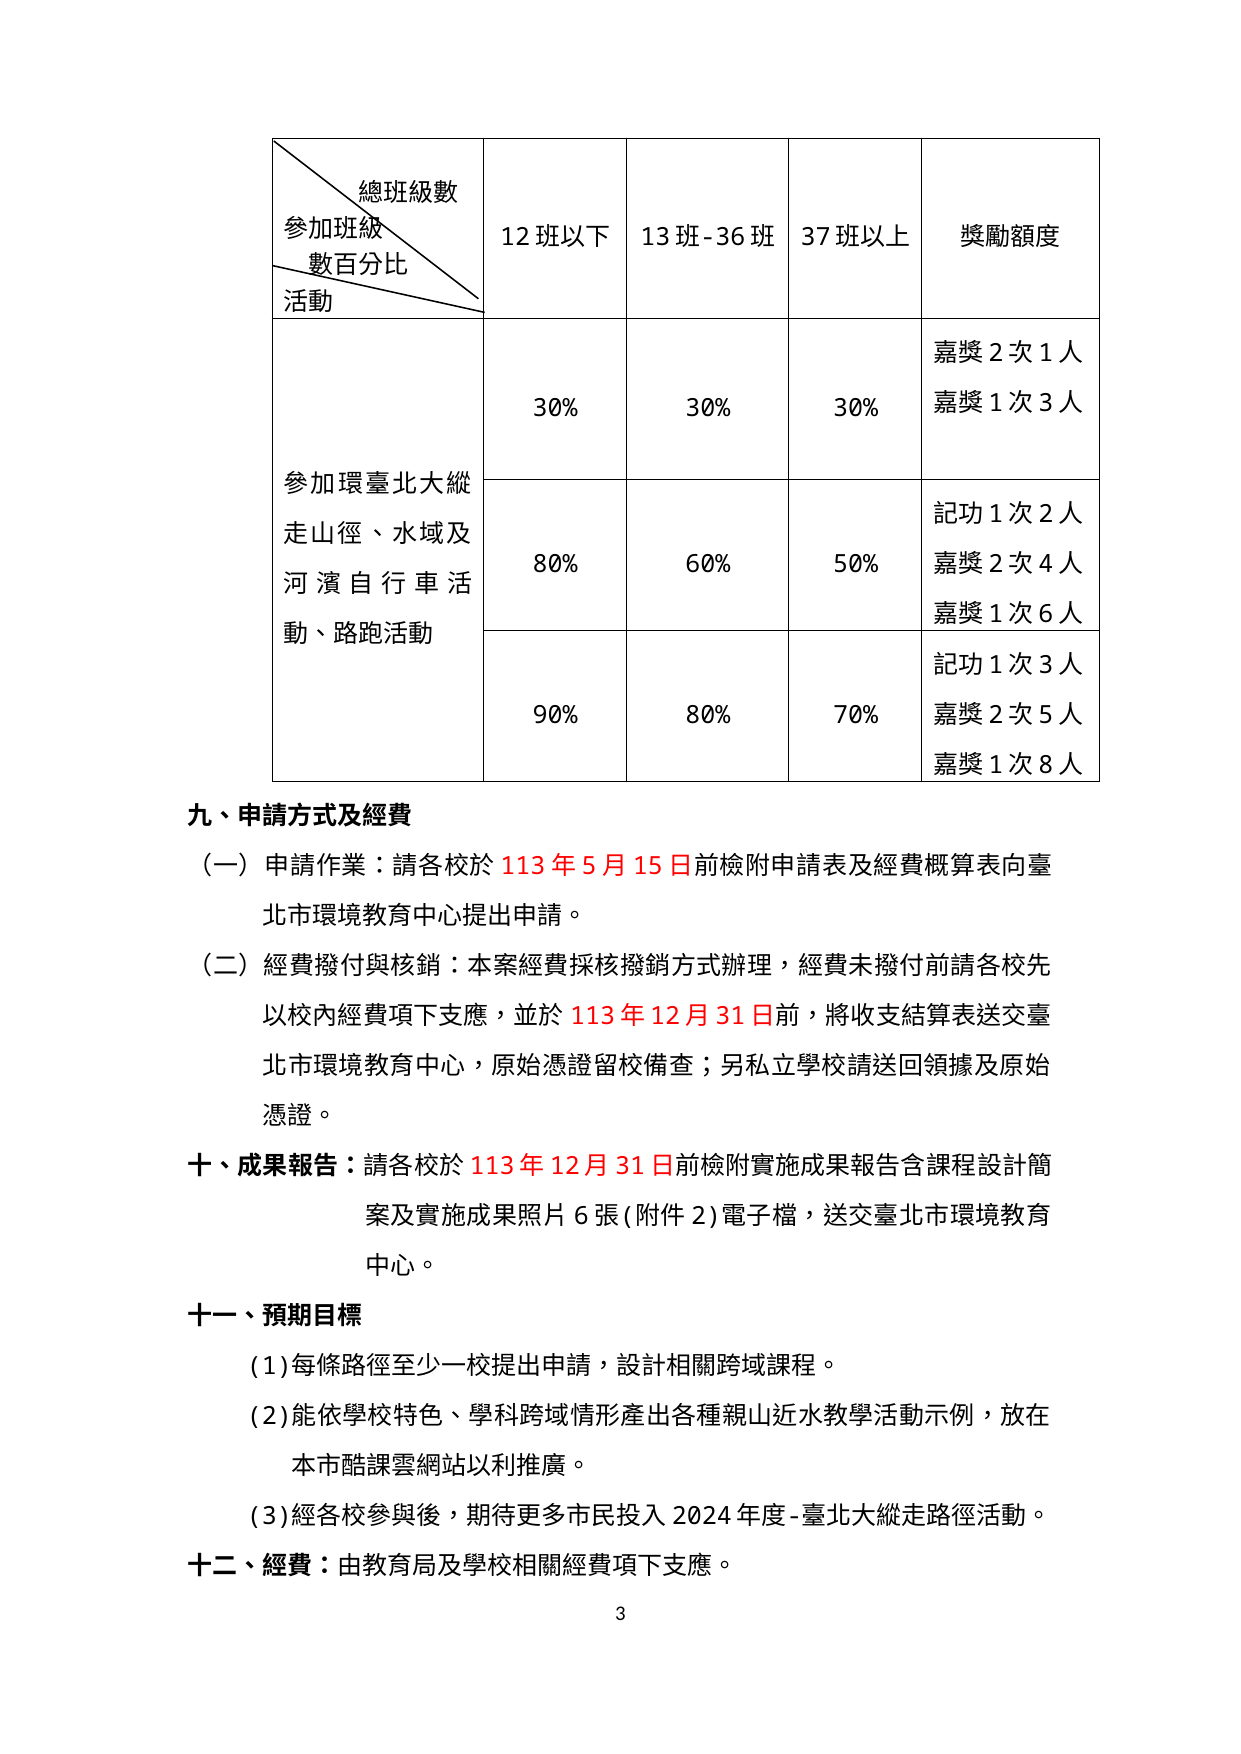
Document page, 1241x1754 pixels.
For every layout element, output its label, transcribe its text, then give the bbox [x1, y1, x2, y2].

table_cell 30% [627, 319, 788, 479]
text （一）申請作業：請各校於113年5月15日前檢附申請表及經費概算表向臺北市環境教育中心提出申請。 [187, 832, 1053, 932]
text 九、申請方式及經費 [187, 782, 1053, 832]
table_cell 60% [627, 480, 788, 630]
table_cell 30% [484, 319, 626, 479]
table_cell 90% [484, 631, 626, 781]
list 每條路徑至少一校提出申請，設計相關跨域課程。 [187, 1332, 1053, 1382]
table_cell 80% [484, 480, 626, 630]
table_cell 記功1次3人 嘉獎2次5人 嘉獎1次8人 [922, 631, 1099, 781]
table_cell 記功1次2人 嘉獎2次4人 嘉獎1次6人 [922, 480, 1099, 630]
table_cell 50% [789, 480, 921, 630]
table_cell 80% [627, 631, 788, 781]
table_header 總班級數 參加班級 數百分比 活動 [273, 267, 483, 317]
table_header 總班級數 參加班級 數百分比 活動 [273, 139, 483, 311]
text 十二、經費：由教育局及學校相關經費項下支應。 [187, 1532, 1053, 1582]
list 經各校參與後，期待更多市民投入2024年度-臺北大縱走路徑活動。 [247, 1482, 1053, 1532]
table_cell 參加環臺北大縱走山徑、水域及河濱自行車活動、路跑活動 [273, 319, 483, 781]
table_header 獎勵額度 [922, 139, 1099, 317]
text 十一、預期目標 [187, 1282, 1053, 1332]
list 能依學校特色、學科跨域情形產出各種親山近水教學活動示例，放在本市酷課雲網站以利推廣。 [247, 1382, 1053, 1482]
text （二）經費撥付與核銷：本案經費採核撥銷方式辦理，經費未撥付前請各校先以校內經費項下支應，並於113年12月31日前，將收支結算表送交臺北市環境教育中心，原始憑證留校備查；另私立學校請送回領據及原始憑證。 [187, 932, 1053, 1132]
table_header 37班以上 [789, 139, 921, 317]
text 十、成果報告：請各校於113年12月31日前檢附實施成果報告含課程設計簡案及實施成果照片6張(附件2)電子檔，送交臺北市環境教育中心。 [187, 1132, 1053, 1282]
table_cell 70% [789, 631, 921, 781]
table_header 13班-36班 [627, 139, 788, 317]
table_cell 嘉獎2次1人 嘉獎1次3人 [922, 319, 1099, 479]
table_cell 30% [789, 319, 921, 479]
table_header 12班以下 [484, 139, 626, 317]
